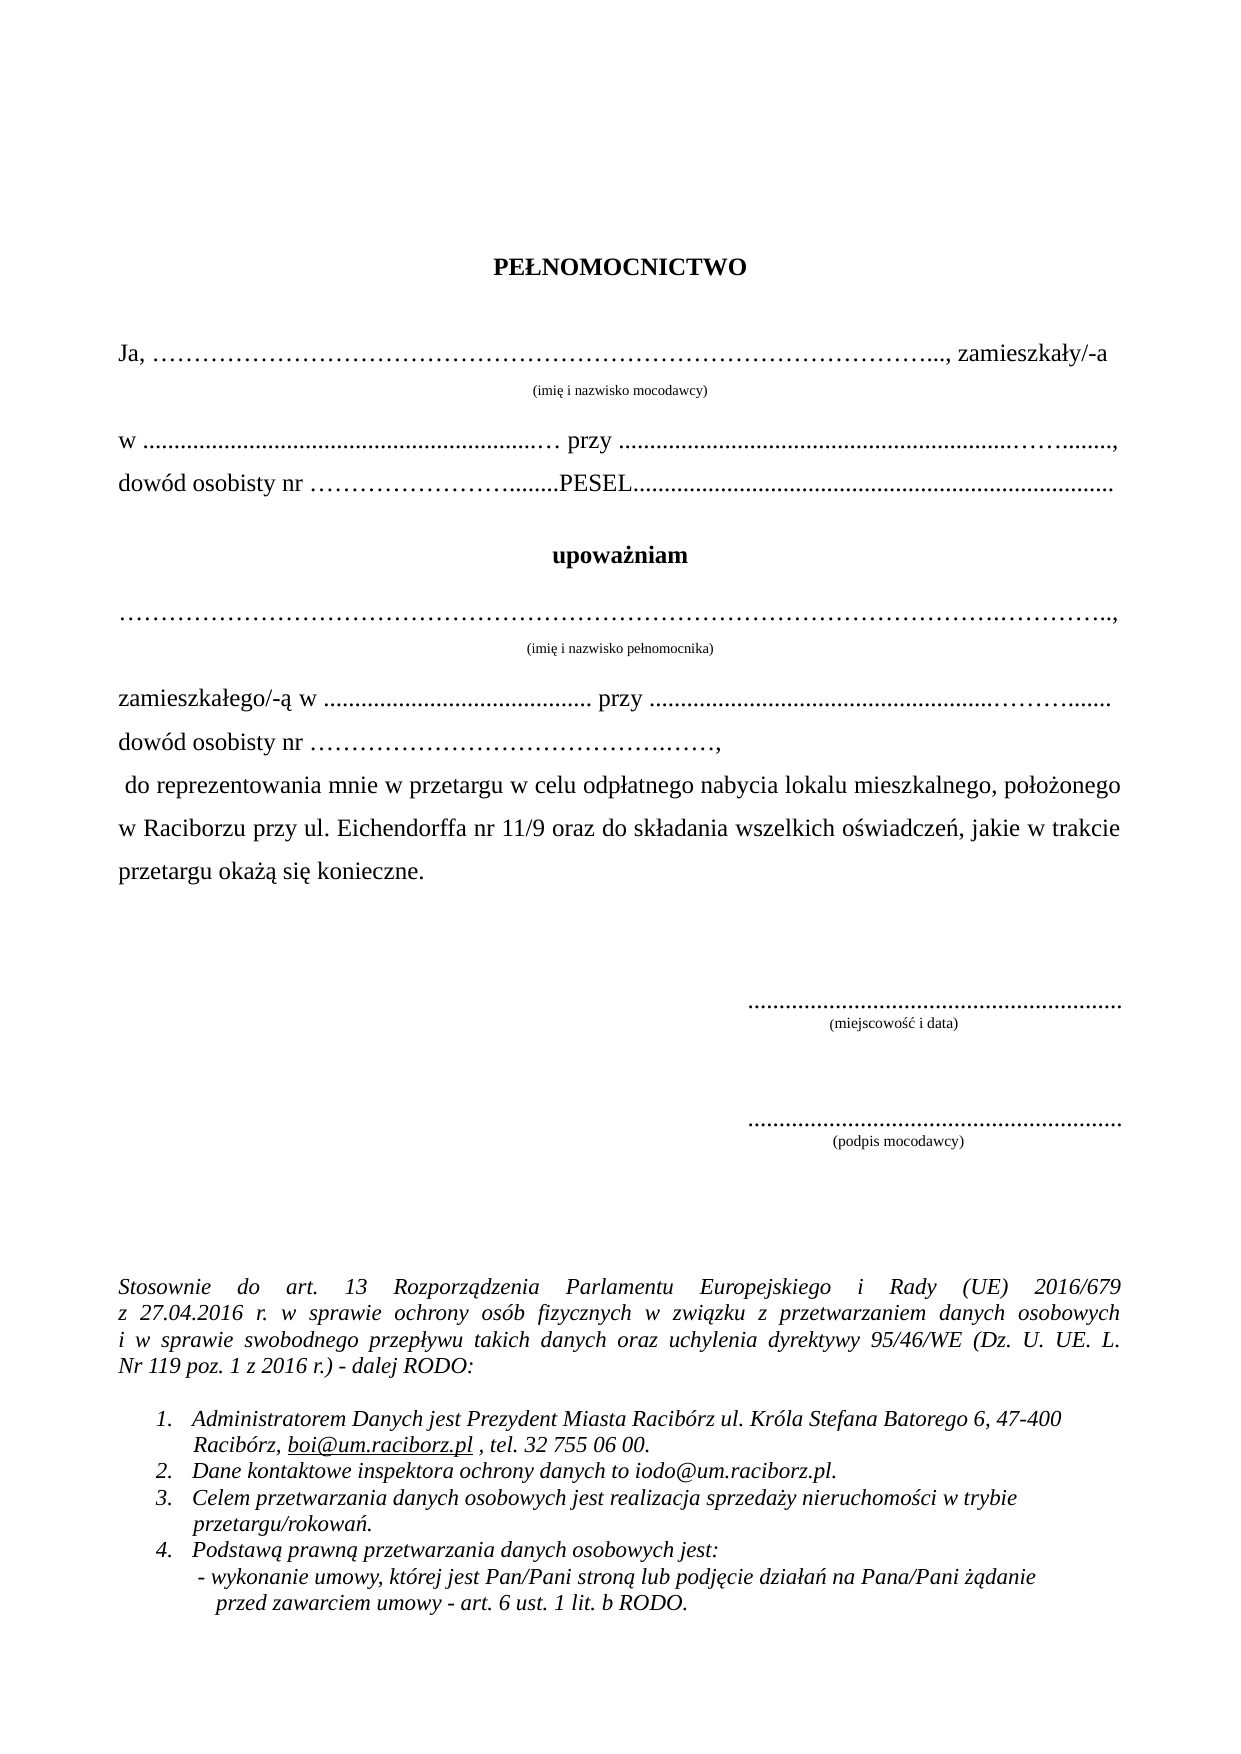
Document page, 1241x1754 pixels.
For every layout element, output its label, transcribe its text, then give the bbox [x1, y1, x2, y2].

text Ja, …………………………………………………………………………………..., zamieszkały/-a [118, 338, 1122, 367]
list Dane kontaktowe inspektora ochrony danych to iodo@um.raciborz.pl. [156, 1457, 1122, 1484]
text (imię i nazwisko mocodawcy) [118, 382, 1122, 410]
list Celem przetwarzania danych osobowych jest realizacja sprzedaży nieruchomości w trybie przetargu/rokowań. [156, 1484, 1122, 1536]
text …………………………………………………………………………………………….………….., [118, 597, 1122, 626]
text dowód osobisty nr …………………………………….……, [118, 727, 1122, 755]
text w ...............................................................… przy ...............................................................……........, [118, 425, 1122, 453]
text PEŁNOMOCNICTWO [118, 252, 1122, 281]
list Podstawą prawną przetwarzania danych osobowych jest: [156, 1536, 1122, 1563]
text (miejscowość i data) [815, 1014, 1122, 1045]
text zamieszkałego/-ą w ........................................... przy .......................................................………....... [118, 683, 1122, 712]
list - wykonanie umowy, której jest Pan/Pani stroną lub podjęcie działań na Pana/Pani żądanie przed zawarciem umowy - art. 6 ust. 1 lit. b RODO. [118, 1563, 1122, 1616]
text (imię i nazwisko pełnomocnika) [118, 640, 1122, 669]
text Stosownie do art. 13 Rozporządzenia Parlamentu Europejskiego i Rady (UE) 2016/679 z 27.04.2016 r. w sprawie ochrony osób fizycznych w związku z przetwarzaniem danych osobowych i w sprawie swobodnego przepływu takich danych oraz uchylenia dyrektywy 95/46/WE (Dz. U. UE. L. Nr 119 poz. 1 z 2016 r.) - dalej RODO: [118, 1273, 1122, 1378]
text (podpis mocodawcy) [833, 1132, 1122, 1163]
list Administratorem Danych jest Prezydent Miasta Racibórz ul. Króla Stefana Batorego 6, 47-400 Racibórz, boi@um.raciborz.pl , tel. 32 755 06 00. [156, 1405, 1122, 1457]
text do reprezentowania mnie w przetargu w celu odpłatnego nabycia lokalu mieszkalnego, położonego w Raciborzu przy ul. Eichendorffa nr 11/9 oraz do składania wszelkich oświadczeń, jakie w trakcie przetargu okażą się konieczne. [118, 770, 1122, 885]
text ............................................................ [118, 985, 1122, 1014]
text dowód osobisty nr ……………………........PESEL............................................................................. [118, 468, 1122, 497]
text upoważniam [118, 540, 1122, 568]
text ............................................................ [118, 1103, 1122, 1132]
